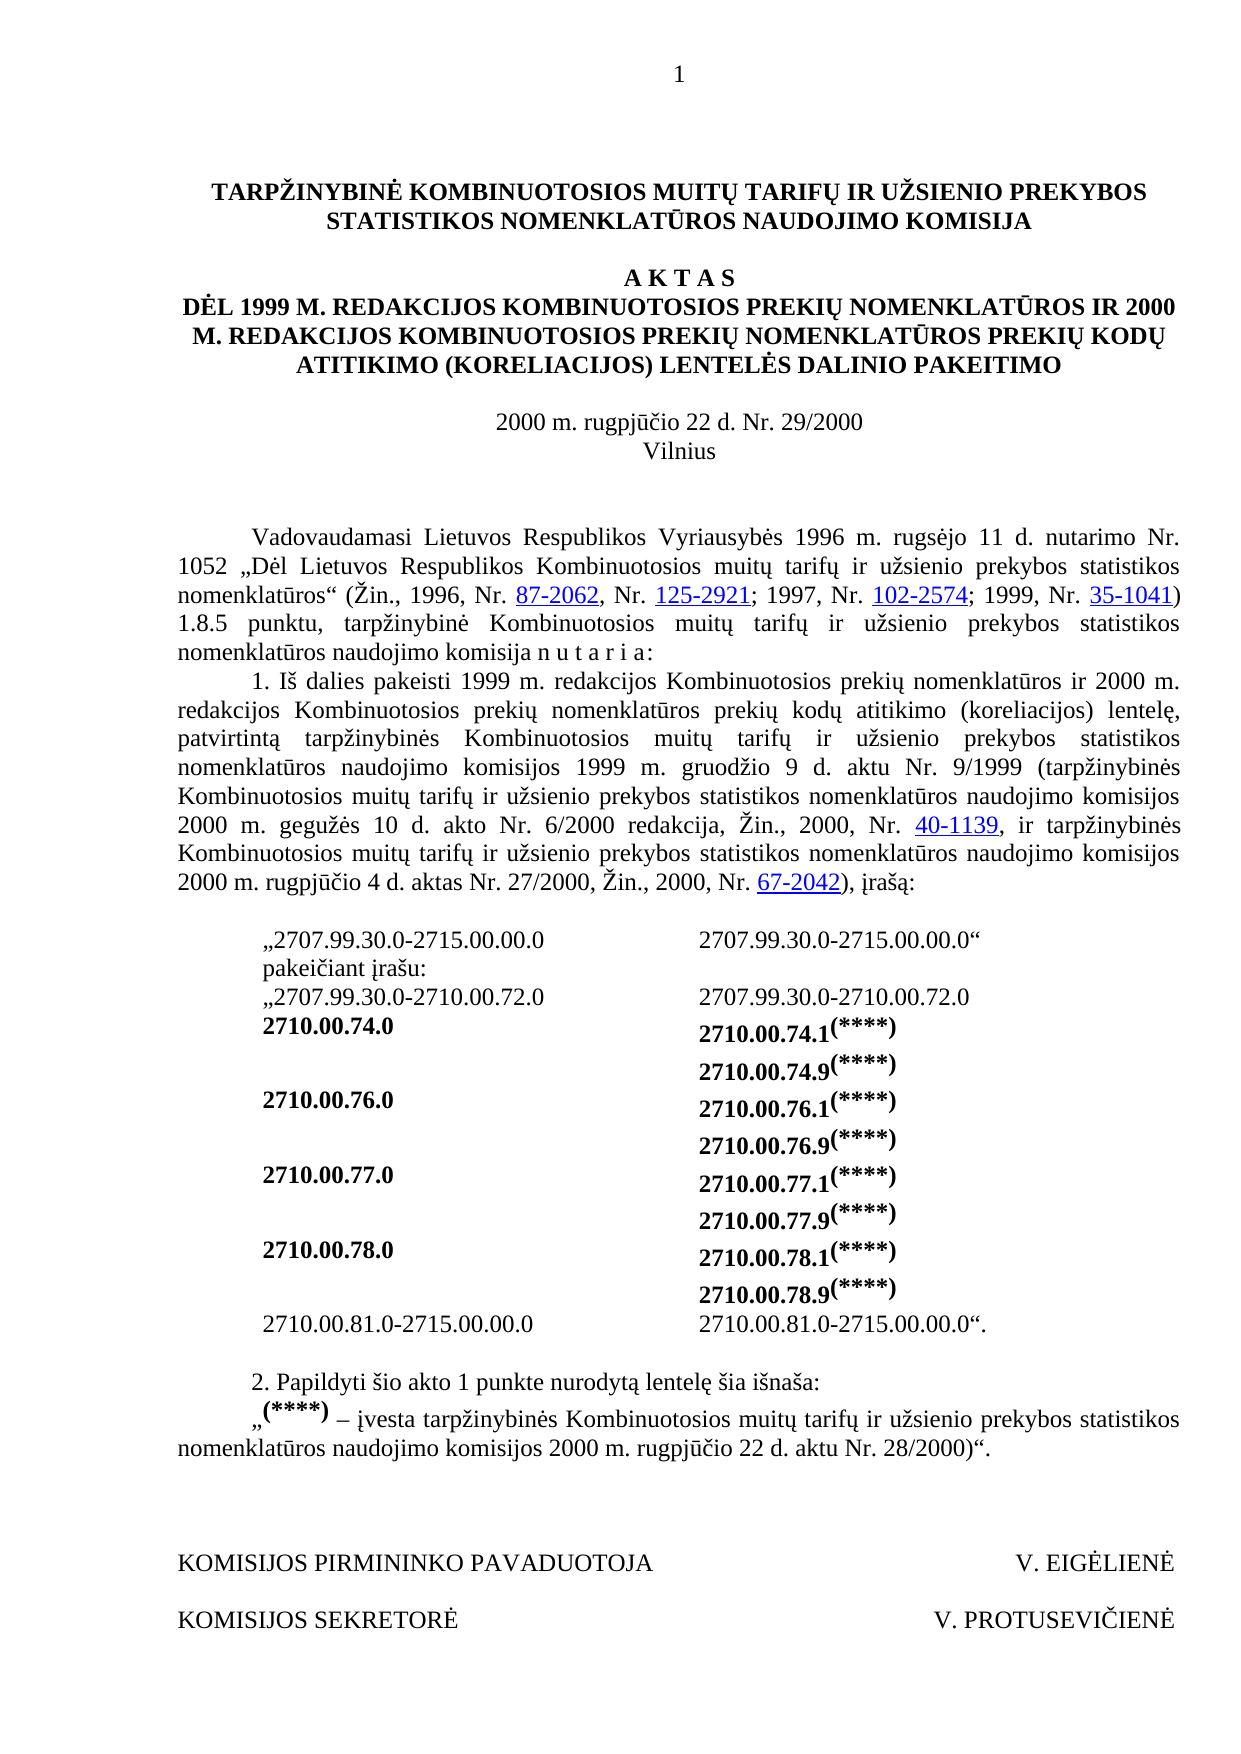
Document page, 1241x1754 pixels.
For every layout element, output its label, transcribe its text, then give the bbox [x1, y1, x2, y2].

table_cell [177, 1123, 687, 1160]
table_cell [177, 1272, 687, 1309]
table_cell 2710.00.81.0-2715.00.00.0 [177, 1309, 687, 1338]
table_cell 2710.00.76.0 [177, 1086, 687, 1123]
text TARPŽINYBINĖ KOMBINUOTOSIOS MUITŲ TARIFŲ IR UŽSIENIO PREKYBOS STATISTIKOS NOMENKLATŪROS NAUDOJIMO KOMISIJA [177, 177, 1181, 235]
table_cell 2710.00.77.1(****) [687, 1160, 1181, 1197]
table_cell 2710.00.74.1(****) [687, 1011, 1181, 1048]
text DĖL 1999 M. REDAKCIJOS KOMBINUOTOSIOS PREKIŲ NOMENKLATŪROS IR 2000 M. REDAKCIJOS KOMBINUOTOSIOS PREKIŲ NOMENKLATŪROS PREKIŲ KODŲ ATITIKIMO (KORELIACIJOS) LENTELĖS DALINIO PAKEITIMO [177, 292, 1181, 378]
text 2. Papildyti šio akto 1 punkte nurodytą lentelę šia išnaša: [177, 1367, 1181, 1396]
table_cell [177, 1048, 687, 1086]
table_cell 2710.00.74.9(****) [687, 1048, 1181, 1086]
text 1. Iš dalies pakeisti 1999 m. redakcijos Kombinuotosios prekių nomenklatūros ir 2000 m. redakcijos Kombinuotosios prekių nomenklatūros prekių kodų atitikimo (koreliacijos) lentelę, patvirtintą tarpžinybinės Kombinuotosios muitų tarifų ir užsienio prekybos statistikos nomenklatūros naudojimo komisijos 1999 m. gruodžio 9 d. aktu Nr. 9/1999 (tarpžinybinės Kombinuotosios muitų tarifų ir užsienio prekybos statistikos nomenklatūros naudojimo komisijos 2000 m. gegužės 10 d. akto Nr. 6/2000 redakcija, Žin., 2000, Nr. 40-1139, ir tarpžinybinės Kombinuotosios muitų tarifų ir užsienio prekybos statistikos nomenklatūros naudojimo komisijos 2000 m. rugpjūčio 4 d. aktas Nr. 27/2000, Žin., 2000, Nr. 67-2042), įrašą: [177, 666, 1181, 896]
table_cell 2710.00.78.9(****) [687, 1272, 1181, 1309]
table_header 2707.99.30.0-2715.00.00.0“ [687, 925, 1181, 953]
table_cell 2707.99.30.0-2710.00.72.0 [687, 982, 1181, 1011]
table_cell 2710.00.78.0 [177, 1235, 687, 1272]
table_cell 2710.00.76.9(****) [687, 1123, 1181, 1160]
table_header „2707.99.30.0-2715.00.00.0 [177, 925, 687, 953]
table_cell 2710.00.77.9(****) [687, 1198, 1181, 1235]
table_cell 2710.00.78.1(****) [687, 1235, 1181, 1272]
table_cell 2710.00.76.1(****) [687, 1086, 1181, 1123]
table_cell „2707.99.30.0-2710.00.72.0 [177, 982, 687, 1011]
table_cell [177, 1198, 687, 1235]
text KOMISIJOS PIRMININKO PAVADUOTOJA V. EIGĖLIENĖ [177, 1548, 1181, 1577]
text KOMISIJOS SEKRETORĖ V. PROTUSEVIČIENĖ [177, 1605, 1181, 1634]
table_cell [687, 954, 1181, 982]
text Vilnius [177, 436, 1181, 465]
table_cell 2710.00.74.0 [177, 1011, 687, 1048]
table_cell 2710.00.77.0 [177, 1160, 687, 1197]
text „(****) – įvesta tarpžinybinės Kombinuotosios muitų tarifų ir užsienio prekybos statistikos nomenklatūros naudojimo komisijos 2000 m. rugpjūčio 22 d. aktu Nr. 28/2000)“. [177, 1396, 1181, 1462]
text A K T A S [177, 263, 1181, 292]
table_cell 2710.00.81.0-2715.00.00.0“. [687, 1309, 1181, 1338]
text 2000 m. rugpjūčio 22 d. Nr. 29/2000 [177, 407, 1181, 436]
text Vadovaudamasi Lietuvos Respublikos Vyriausybės 1996 m. rugsėjo 11 d. nutarimo Nr. 1052 „Dėl Lietuvos Respublikos Kombinuotosios muitų tarifų ir užsienio prekybos statistikos nomenklatūros“ (Žin., 1996, Nr. 87-2062, Nr. 125-2921; 1997, Nr. 102-2574; 1999, Nr. 35-1041) 1.8.5 punktu, tarpžinybinė Kombinuotosios muitų tarifų ir užsienio prekybos statistikos nomenklatūros naudojimo komisija nutaria: [177, 522, 1181, 666]
table_cell pakeičiant įrašu: [177, 954, 687, 982]
